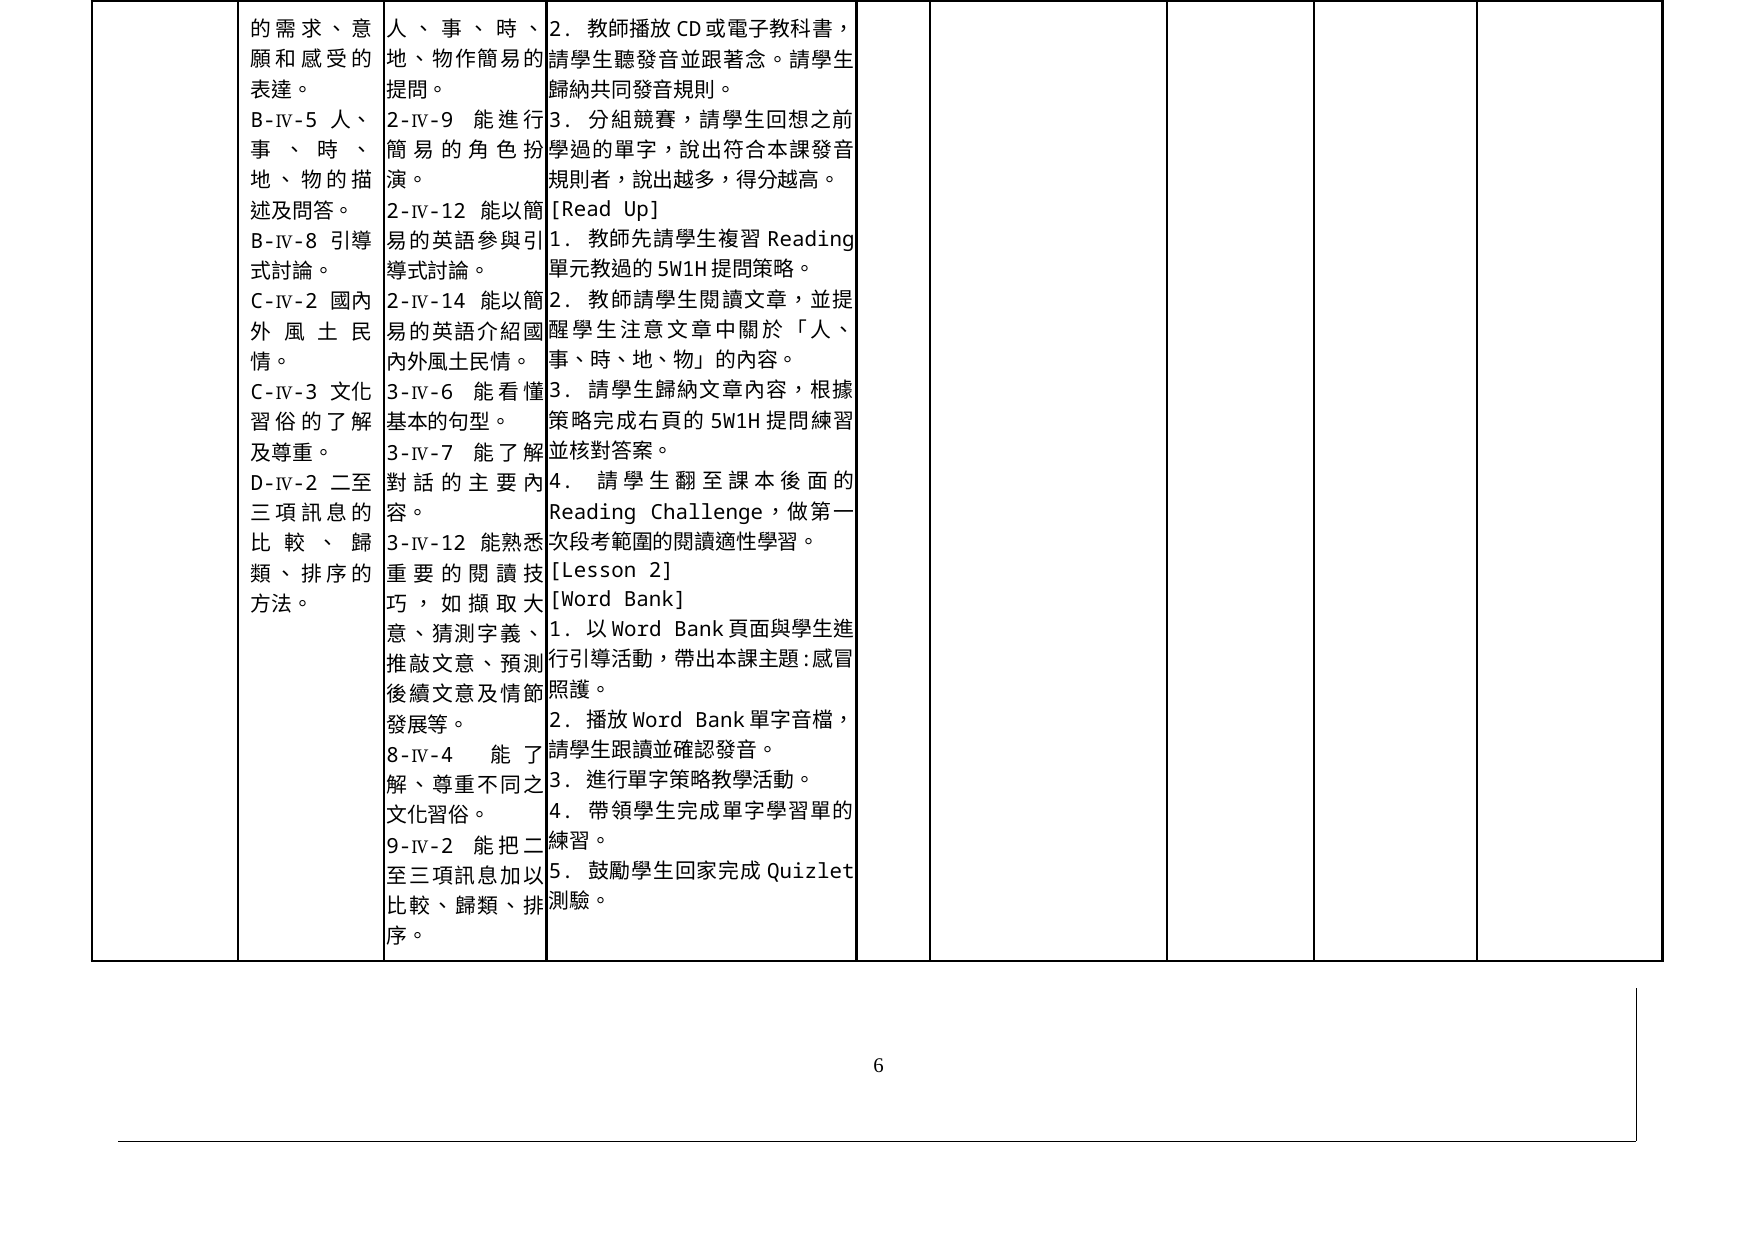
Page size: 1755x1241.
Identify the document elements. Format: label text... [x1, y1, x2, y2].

table_cell 人、事、時、地、物作簡易的提問。 2-Ⅳ-9 能進行簡易的角色扮演。 2-Ⅳ-12 能以簡易的英語參與引導式討論。 2-Ⅳ-14 能以簡易的英語介紹國內外風土民情。 3-Ⅳ-6 能看懂基本的句型。 3-Ⅳ-7 能了解對話的主要內容。 3-Ⅳ-12 能熟悉重要的閱讀技巧，如擷取大意、猜測字義、推敲文意、預測後續文意及情節發展等。 8-Ⅳ-4 能了解、尊重不同之文化習俗。 9-Ⅳ-2 能把二至三項訊息加以比較、歸類、排序。 [385, 2, 545, 960]
table_cell [931, 2, 1166, 960]
table_cell [93, 2, 237, 960]
table_cell [1478, 2, 1661, 960]
table_cell 2. 教師播放CD或電子教科書，請學生聽發音並跟著念。請學生歸納共同發音規則。 3. 分組競賽，請學生回想之前學過的單字，說出符合本課發音規則者，說出越多，得分越高。 [Read Up] 1. 教師先請學生複習Reading單元教過的5W1H提問策略。 2. 教師請學生閱讀文章，並提醒學生注意文章中關於「人、事、時、地、物」的內容。 3. 請學生歸納文章內容，根據策略完成右頁的5W1H提問練習並核對答案。 4. 請學生翻至課本後面的Reading Challenge，做第一次段考範圍的閱讀適性學習。 [Lesson 2] [Word Bank] 1. 以Word Bank頁面與學生進行引導活動，帶出本課主題:感冒照護。 2. 播放Word Bank單字音檔，請學生跟讀並確認發音。 3. 進行單字策略教學活動。 4. 帶領學生完成單字學習單的練習。 5. 鼓勵學生回家完成Quizlet測驗。 [548, 2, 855, 960]
table_cell [858, 2, 929, 960]
table_cell [1315, 2, 1476, 960]
table_cell [1168, 2, 1313, 960]
table_cell 的需求、意願和感受的表達。 B-Ⅳ-5 人、事、時、地、物的描述及問答。 B-Ⅳ-8 引導式討論。 C-Ⅳ-2 國內外風土民情。 C-Ⅳ-3 文化習俗的了解及尊重。 D-Ⅳ-2 二至三項訊息的比較、歸類、排序的方法。 [239, 2, 383, 960]
